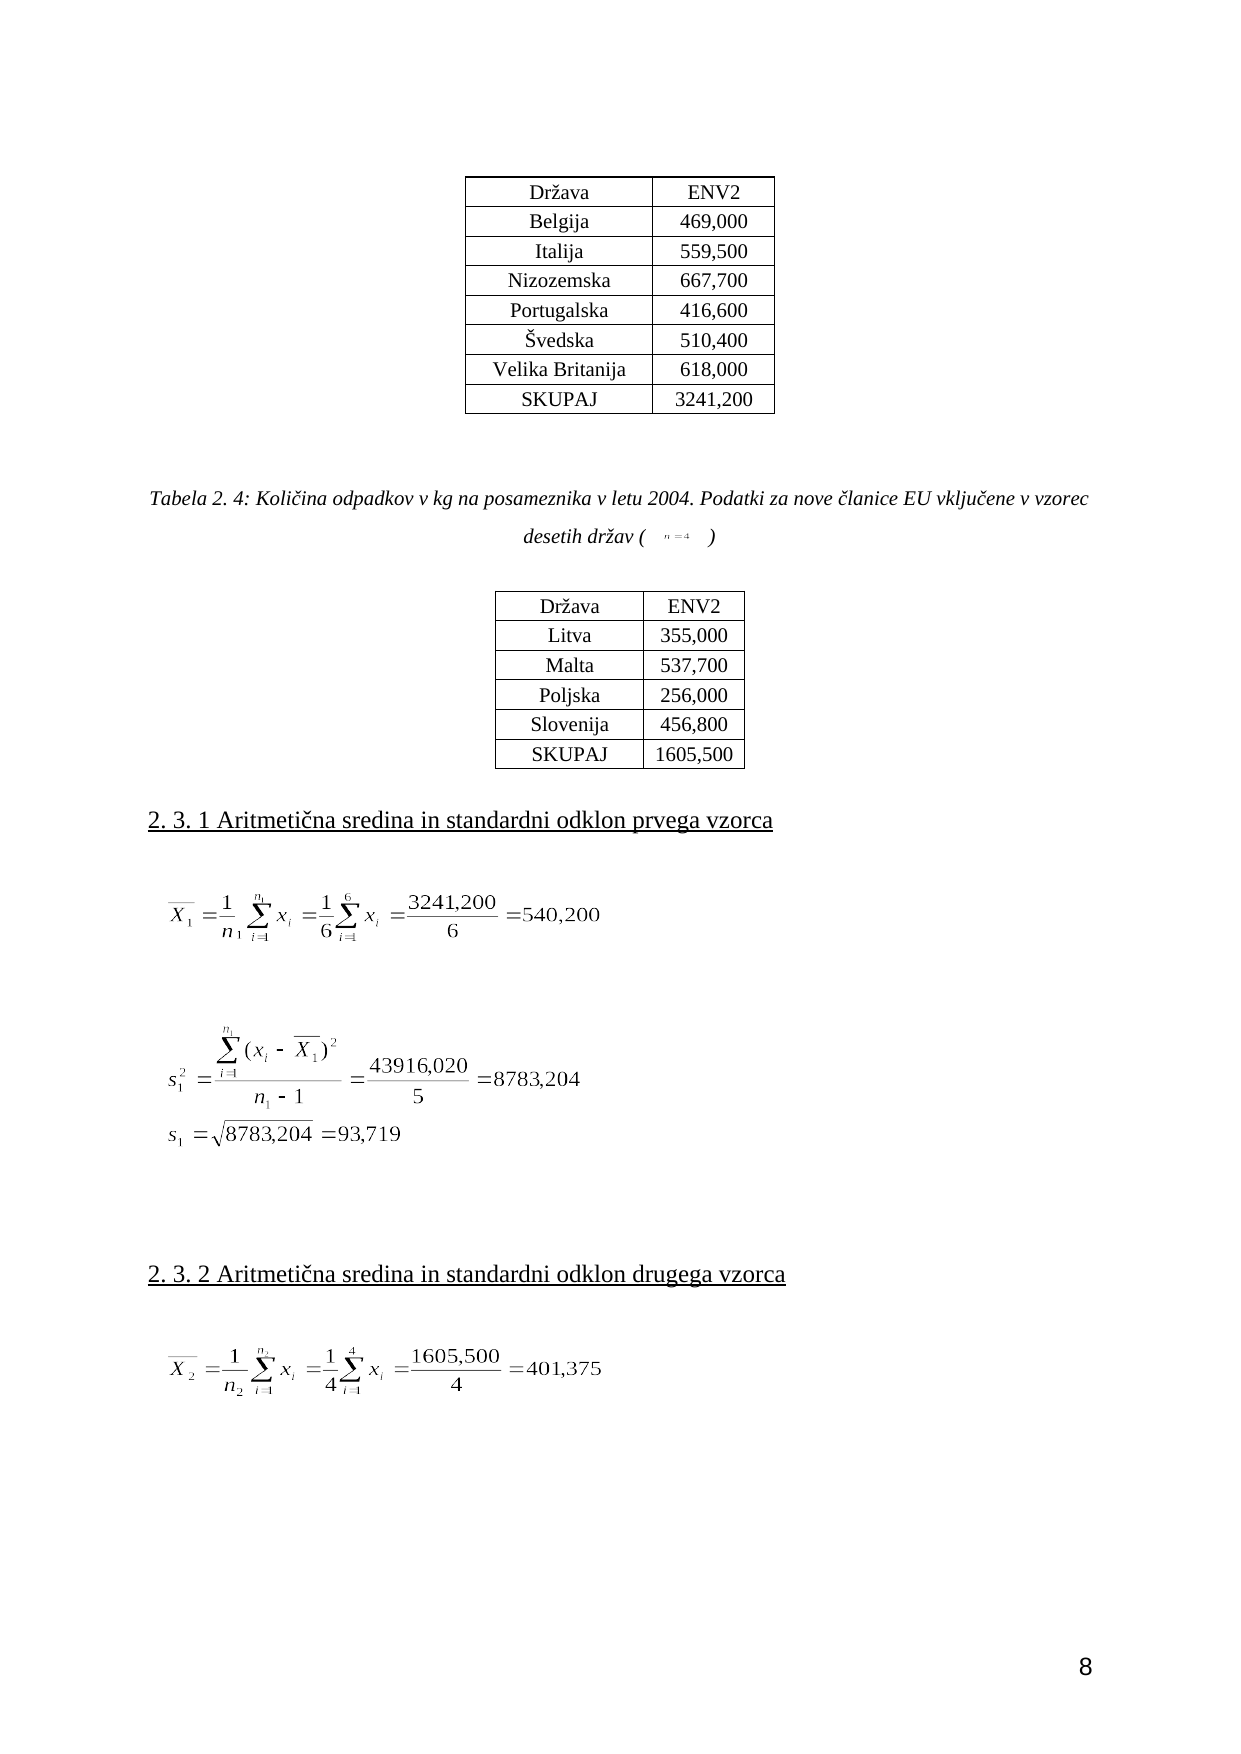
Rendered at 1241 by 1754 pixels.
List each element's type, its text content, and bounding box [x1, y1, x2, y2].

table_cell Portugalska [466, 296, 652, 324]
table_cell Nizozemska [466, 266, 652, 295]
table_cell Italija [466, 237, 652, 265]
table_cell Švedska [466, 325, 652, 354]
table_cell 537,700 [644, 651, 744, 679]
table_cell Malta [496, 651, 643, 679]
table_header ENV2 [644, 592, 744, 620]
table_cell Litva [496, 621, 643, 650]
table_cell Velika Britanija [466, 355, 652, 383]
table_cell Belgija [466, 207, 652, 236]
table_cell 469,000 [653, 207, 774, 236]
table_cell 510,400 [653, 325, 774, 354]
text Tabela 2. 4: Količina odpadkov v kg na posameznika v letu 2004. Podatki za nove članice EU vključene v vzorec desetih držav () [148, 486, 1092, 550]
table_cell 618,000 [653, 355, 774, 383]
table_cell 559,500 [653, 237, 774, 265]
text 2. 3. 1 Aritmetična sredina in standardni odklon prvega vzorca [148, 805, 1092, 834]
table_cell 416,600 [653, 296, 774, 324]
table_cell 667,700 [653, 266, 774, 295]
table_header Država [496, 592, 643, 620]
table_cell SKUPAJ [466, 385, 652, 413]
table_cell SKUPAJ [496, 740, 643, 768]
table_cell 3241,200 [653, 385, 774, 413]
table_cell 456,800 [644, 710, 744, 738]
table_cell 256,000 [644, 680, 744, 709]
table_cell Slovenija [496, 710, 643, 738]
table_header ENV2 [653, 178, 774, 206]
text 2. 3. 2 Aritmetična sredina in standardni odklon drugega vzorca [148, 1259, 1092, 1288]
table_cell 1605,500 [644, 740, 744, 768]
table_cell 355,000 [644, 621, 744, 650]
table_header Država [466, 178, 652, 206]
table_cell Poljska [496, 680, 643, 709]
